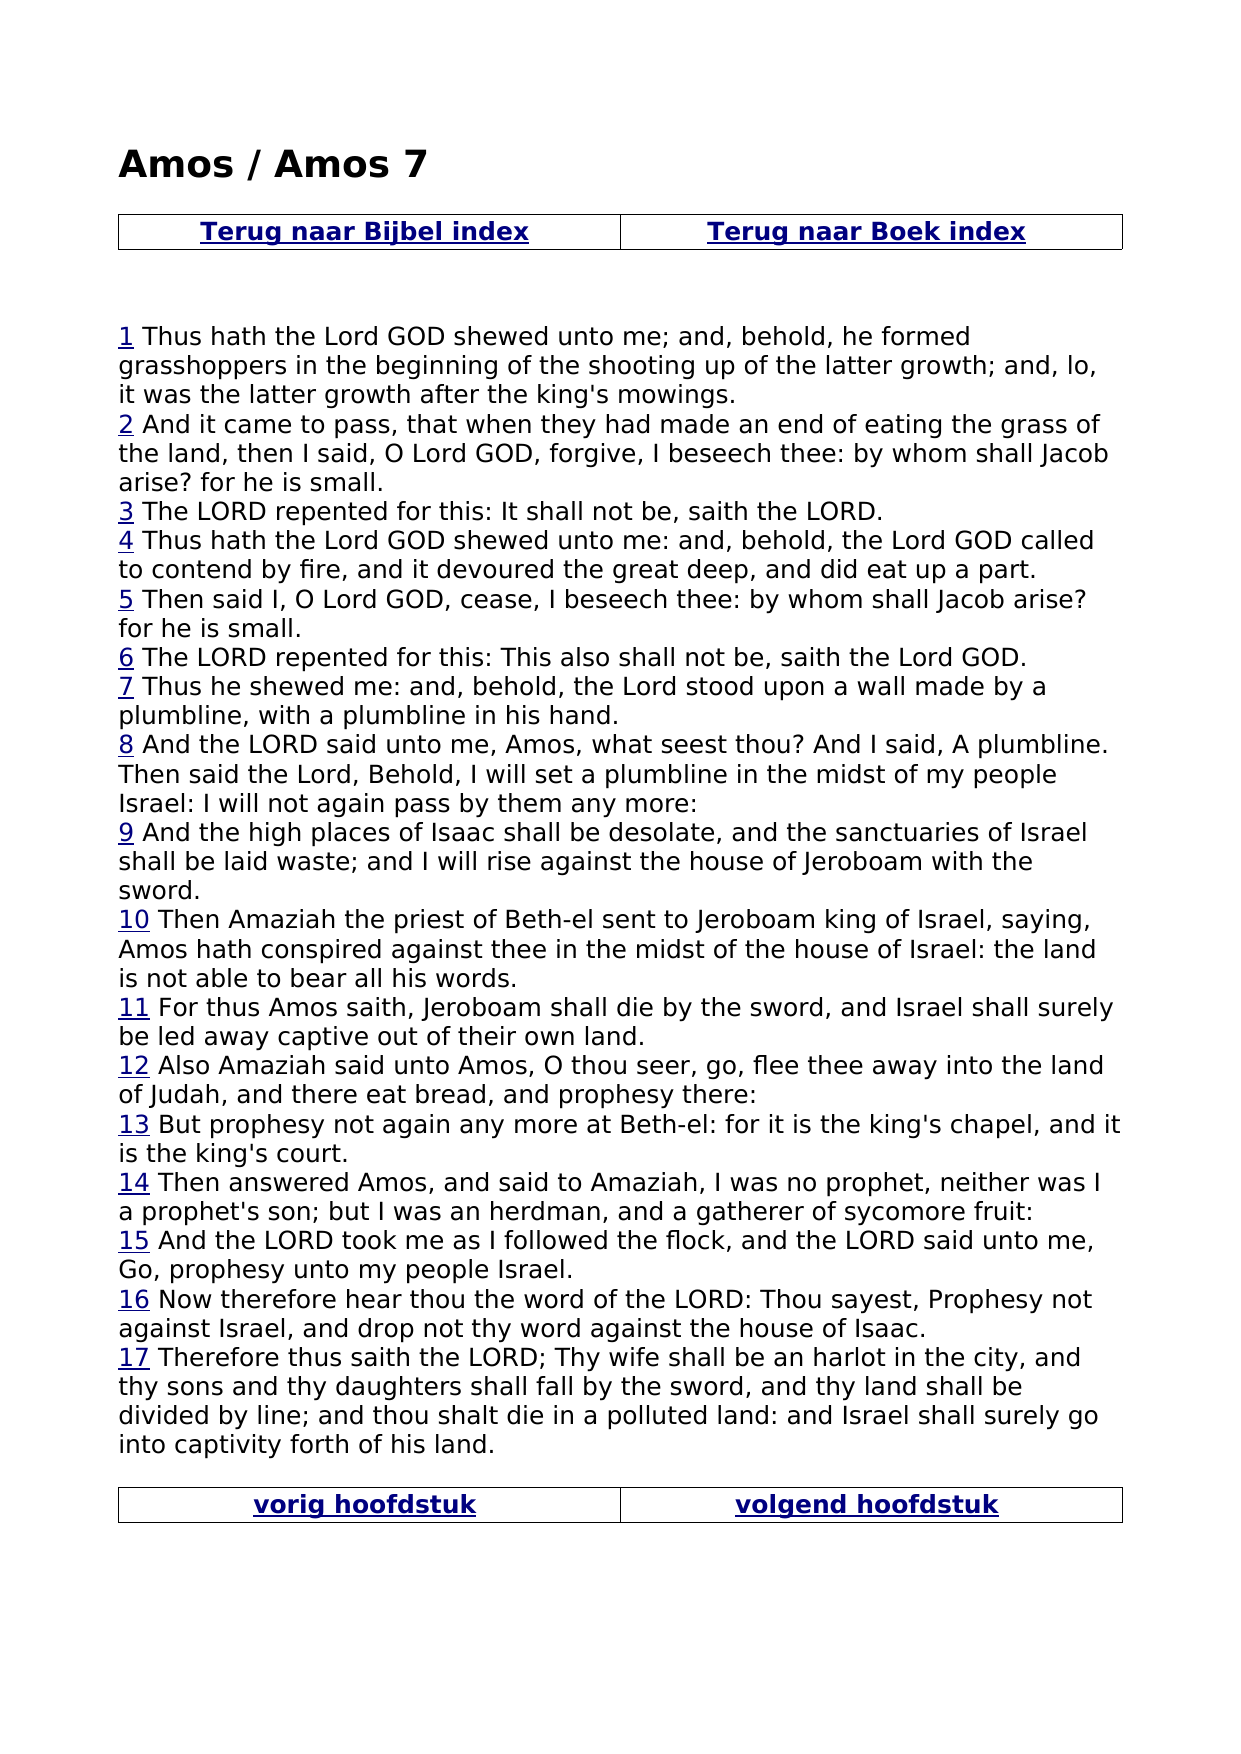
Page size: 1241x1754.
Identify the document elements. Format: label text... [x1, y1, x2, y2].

table_header volgend hoofdstuk [621, 1488, 1122, 1522]
table_header vorig hoofdstuk [119, 1488, 620, 1522]
subtitle Amos / Amos 7 [118, 143, 1122, 187]
table_header Terug naar Boek index [621, 215, 1122, 249]
text 1 Thus hath the Lord GOD shewed unto me; and, behold, he formed grasshoppers in the beginning of the shooting up of the latter growth; and, lo, it was the latter growth after the king's mowings. 2 And it came to pass, that when they had made an end of eating the grass of the land, then I said, O Lord GOD, forgive, I beseech thee: by whom shall Jacob arise? for he is small. 3 The LORD repented for this: It shall not be, saith the LORD. 4 Thus hath the Lord GOD shewed unto me: and, behold, the Lord GOD called to contend by fire, and it devoured the great deep, and did eat up a part. 5 Then said I, O Lord GOD, cease, I beseech thee: by whom shall Jacob arise? for he is small. 6 The LORD repented for this: This also shall not be, saith the Lord GOD. 7 Thus he shewed me: and, behold, the Lord stood upon a wall made by a plumbline, with a plumbline in his hand. 8 And the LORD said unto me, Amos, what seest thou? And I said, A plumbline. Then said the Lord, Behold, I will set a plumbline in the midst of my people Israel: I will not again pass by them any more: 9 And the high places of Isaac shall be desolate, and the sanctuaries of Israel shall be laid waste; and I will rise against the house of Jeroboam with the sword. 10 Then Amaziah the priest of Beth-el sent to Jeroboam king of Israel, saying, Amos hath conspired against thee in the midst of the house of Israel: the land is not able to bear all his words. 11 For thus Amos saith, Jeroboam shall die by the sword, and Israel shall surely be led away captive out of their own land. 12 Also Amaziah said unto Amos, O thou seer, go, flee thee away into the land of Judah, and there eat bread, and prophesy there: 13 But prophesy not again any more at Beth-el: for it is the king's chapel, and it is the king's court. 14 Then answered Amos, and said to Amaziah, I was no prophet, neither was I a prophet's son; but I was an herdman, and a gatherer of sycomore fruit: 15 And the LORD took me as I followed the flock, and the LORD said unto me, Go, prophesy unto my people Israel. 16 Now therefore hear thou the word of the LORD: Thou sayest, Prophesy not against Israel, and drop not thy word against the house of Isaac. 17 Therefore thus saith the LORD; Thy wife shall be an harlot in the city, and thy sons and thy daughters shall fall by the sword, and thy land shall be divided by line; and thou shalt die in a polluted land: and Israel shall surely go into captivity forth of his land. [118, 264, 1122, 1460]
table_header Terug naar Bijbel index [119, 215, 620, 249]
